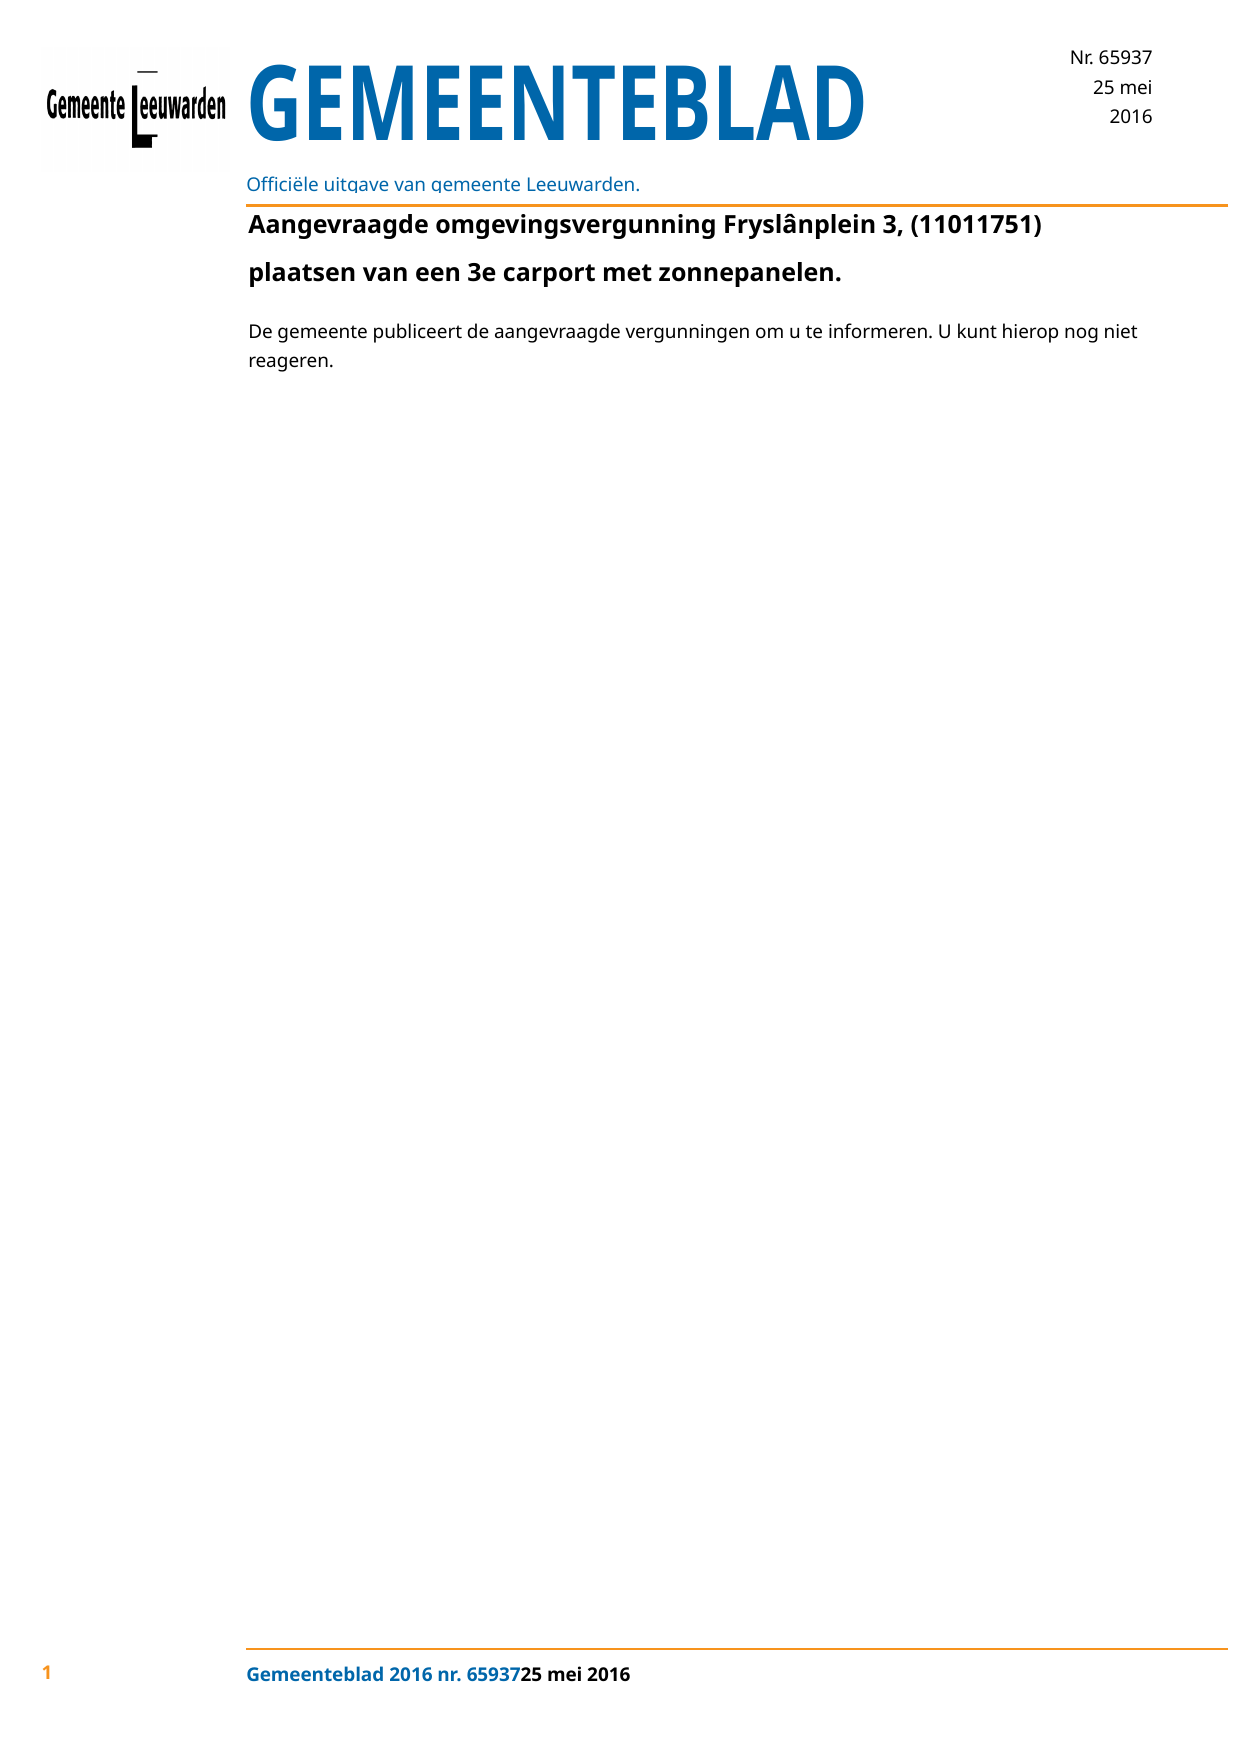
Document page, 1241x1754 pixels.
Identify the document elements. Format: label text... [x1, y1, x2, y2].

text De gemeente publiceert de aangevraagde vergunningen om u te informeren. U kunt hierop nog niet reageren. [248, 318, 1152, 373]
picture [41, 47, 231, 172]
text Aangevraagde omgevingsvergunning Fryslânplein 3, (11011751) plaatsen van een 3e carport met zonnepanelen. [248, 207, 1152, 288]
